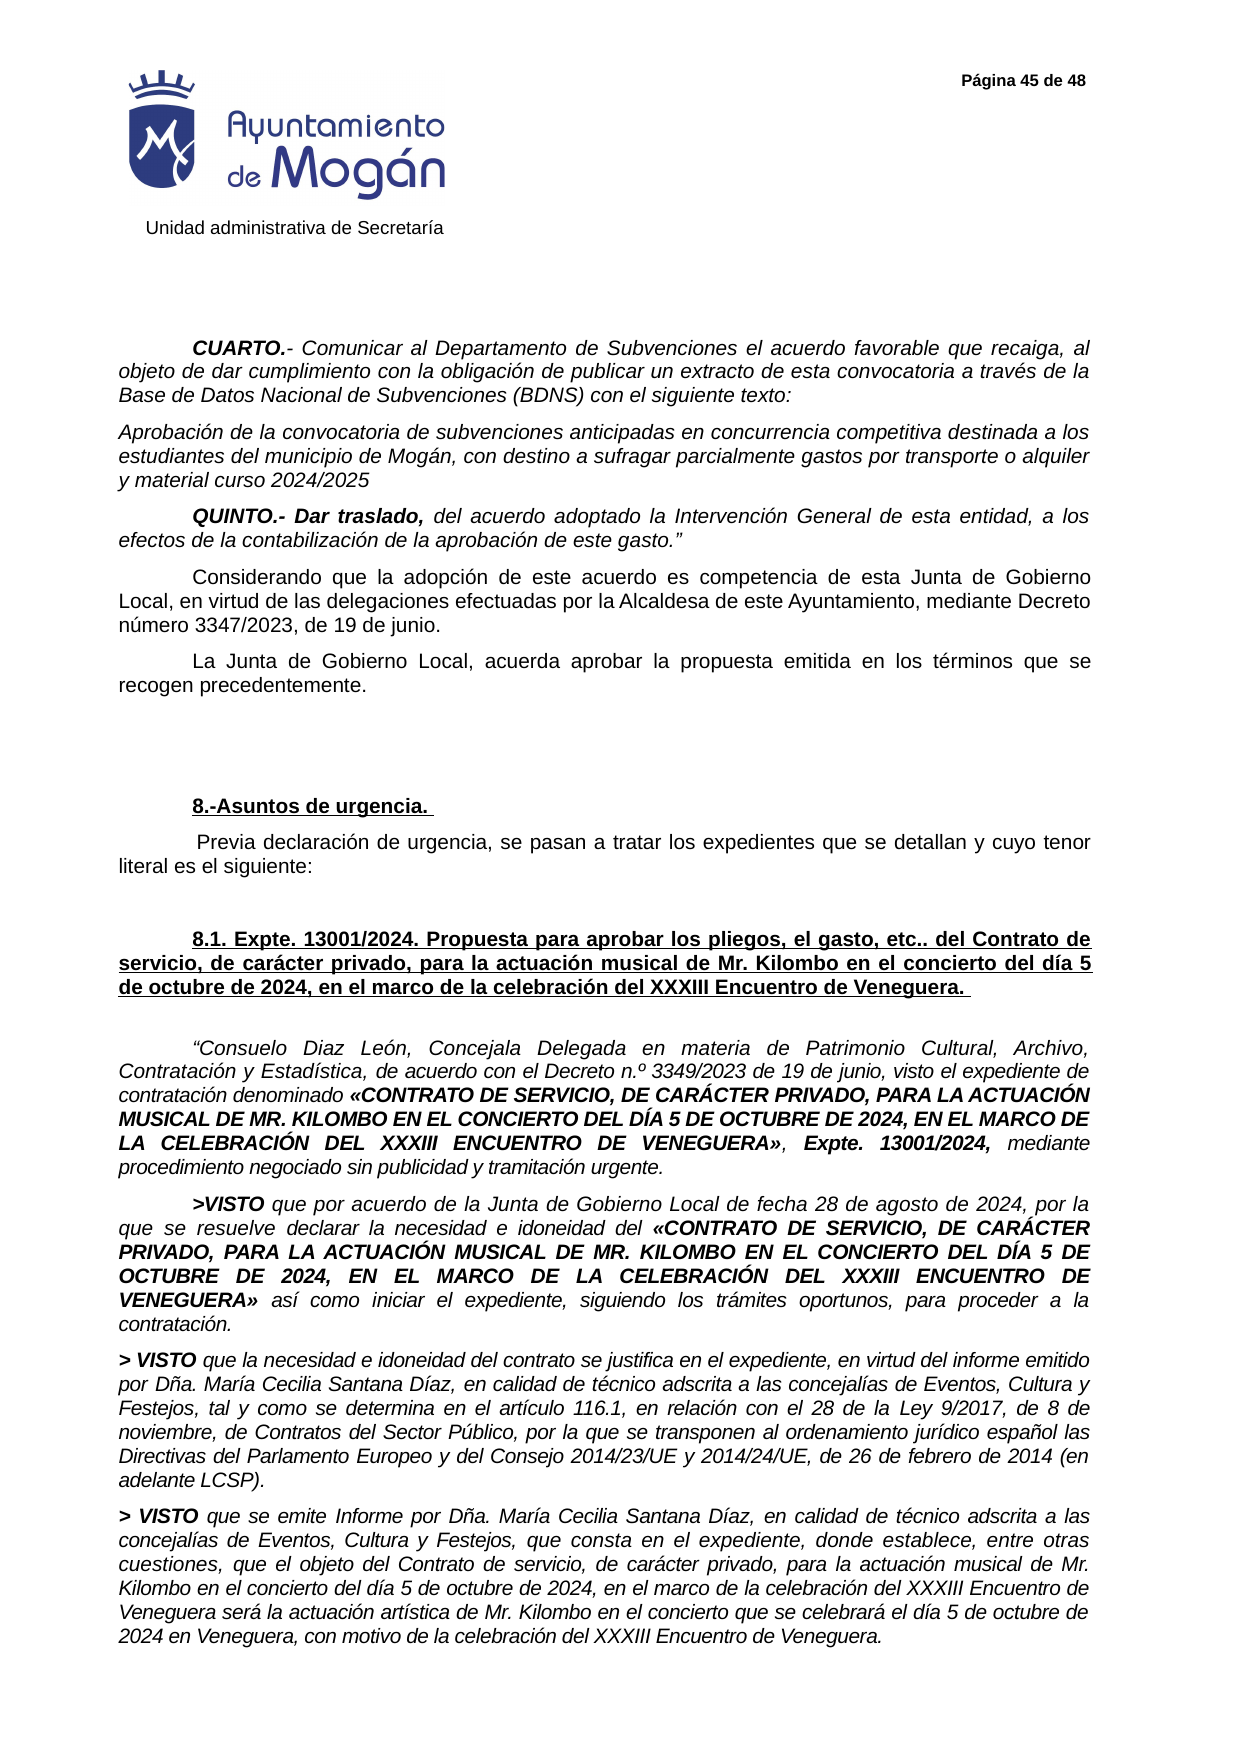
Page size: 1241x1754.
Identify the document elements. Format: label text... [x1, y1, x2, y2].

text > VISTO que se emite Informe por Dña. María Cecilia Santana Díaz, en calidad de técnico adscrita a las concejalías de Eventos, Cultura y Festejos, que consta en el expediente, donde establece, entre otras cuestiones, que el objeto del Contrato de servicio, de carácter privado, para la actuación musical de Mr. Kilombo en el concierto del día 5 de octubre de 2024, en el marco de la celebración del XXXIII Encuentro de Veneguera será la actuación artística de Mr. Kilombo en el concierto que se celebrará el día 5 de octubre de 2024 en Veneguera, con motivo de la celebración del XXXIII Encuentro de Veneguera. [118, 1504, 1092, 1648]
text >VISTO que por acuerdo de la Junta de Gobierno Local de fecha 28 de agosto de 2024, por la que se resuelve declarar la necesidad e idoneidad del «CONTRATO DE SERVICIO, DE CARÁCTER PRIVADO, PARA LA ACTUACIÓN MUSICAL DE MR. KILOMBO EN EL CONCIERTO DEL DÍA 5 DE OCTUBRE DE 2024, EN EL MARCO DE LA CELEBRACIÓN DEL XXXIII ENCUENTRO DE VENEGUERA» así como iniciar el expediente, siguiendo los trámites oportunos, para proceder a la contratación. [118, 1192, 1092, 1335]
text QUINTO.- Dar traslado, del acuerdo adoptado la Intervención General de esta entidad, a los efectos de la contabilización de la aprobación de este gasto.” [118, 504, 1092, 552]
text > VISTO que la necesidad e idoneidad del contrato se justifica en el expediente, en virtud del informe emitido por Dña. María Cecilia Santana Díaz, en calidad de técnico adscrita a las concejalías de Eventos, Cultura y Festejos, tal y como se determina en el artículo 116.1, en relación con el 28 de la Ley 9/2017, de 8 de noviembre, de Contratos del Sector Público, por la que se transponen al ordenamiento jurídico español las Directivas del Parlamento Europeo y del Consejo 2014/23/UE y 2014/24/UE, de 26 de febrero de 2014 (en adelante LCSP). [118, 1348, 1092, 1492]
text Previa declaración de urgencia, se pasan a tratar los expedientes que se detallan y cuyo tenor literal es el siguiente: [118, 830, 1092, 878]
text La Junta de Gobierno Local, acuerda aprobar la propuesta emitida en los términos que se recogen precedentemente. [118, 649, 1092, 697]
text “Consuelo Diaz León, Concejala Delegada en materia de Patrimonio Cultural, Archivo, Contratación y Estadística, de acuerdo con el Decreto n.º 3349/2023 de 19 de junio, visto el expediente de contratación denominado «CONTRATO DE SERVICIO, DE CARÁCTER PRIVADO, PARA LA ACTUACIÓN MUSICAL DE MR. KILOMBO EN EL CONCIERTO DEL DÍA 5 DE OCTUBRE DE 2024, EN EL MARCO DE LA CELEBRACIÓN DEL XXXIII ENCUENTRO DE VENEGUERA», Expte. 13001/2024, mediante procedimiento negociado sin publicidad y tramitación urgente. [118, 1035, 1092, 1179]
text de octubre de 2024, en el marco de la celebración del XXXIII Encuentro de Veneguera. [118, 973, 1092, 999]
picture [128, 70, 445, 206]
text 8.-Asuntos de urgencia. [118, 746, 1092, 818]
text 8.1. Expte. 13001/2024. Propuesta para aprobar los pliegos, el gasto, etc.. del Contrato de servicio, de carácter privado, para la actuación musical de Mr. Kilombo en el concierto del día 5 [118, 927, 1092, 972]
text CUARTO.- Comunicar al Departamento de Subvenciones el acuerdo favorable que recaiga, al objeto de dar cumplimiento con la obligación de publicar un extracto de esta convocatoria a través de la Base de Datos Nacional de Subvenciones (BDNS) con el siguiente texto: [118, 335, 1092, 407]
text Considerando que la adopción de este acuerdo es competencia de esta Junta de Gobierno Local, en virtud de las delegaciones efectuadas por la Alcaldesa de este Ayuntamiento, mediante Decreto número 3347/2023, de 19 de junio. [118, 564, 1092, 636]
text Aprobación de la convocatoria de subvenciones anticipadas en concurrencia competitiva destinada a los estudiantes del municipio de Mogán, con destino a sufragar parcialmente gastos por transporte o alquiler y material curso 2024/2025 [118, 420, 1092, 492]
